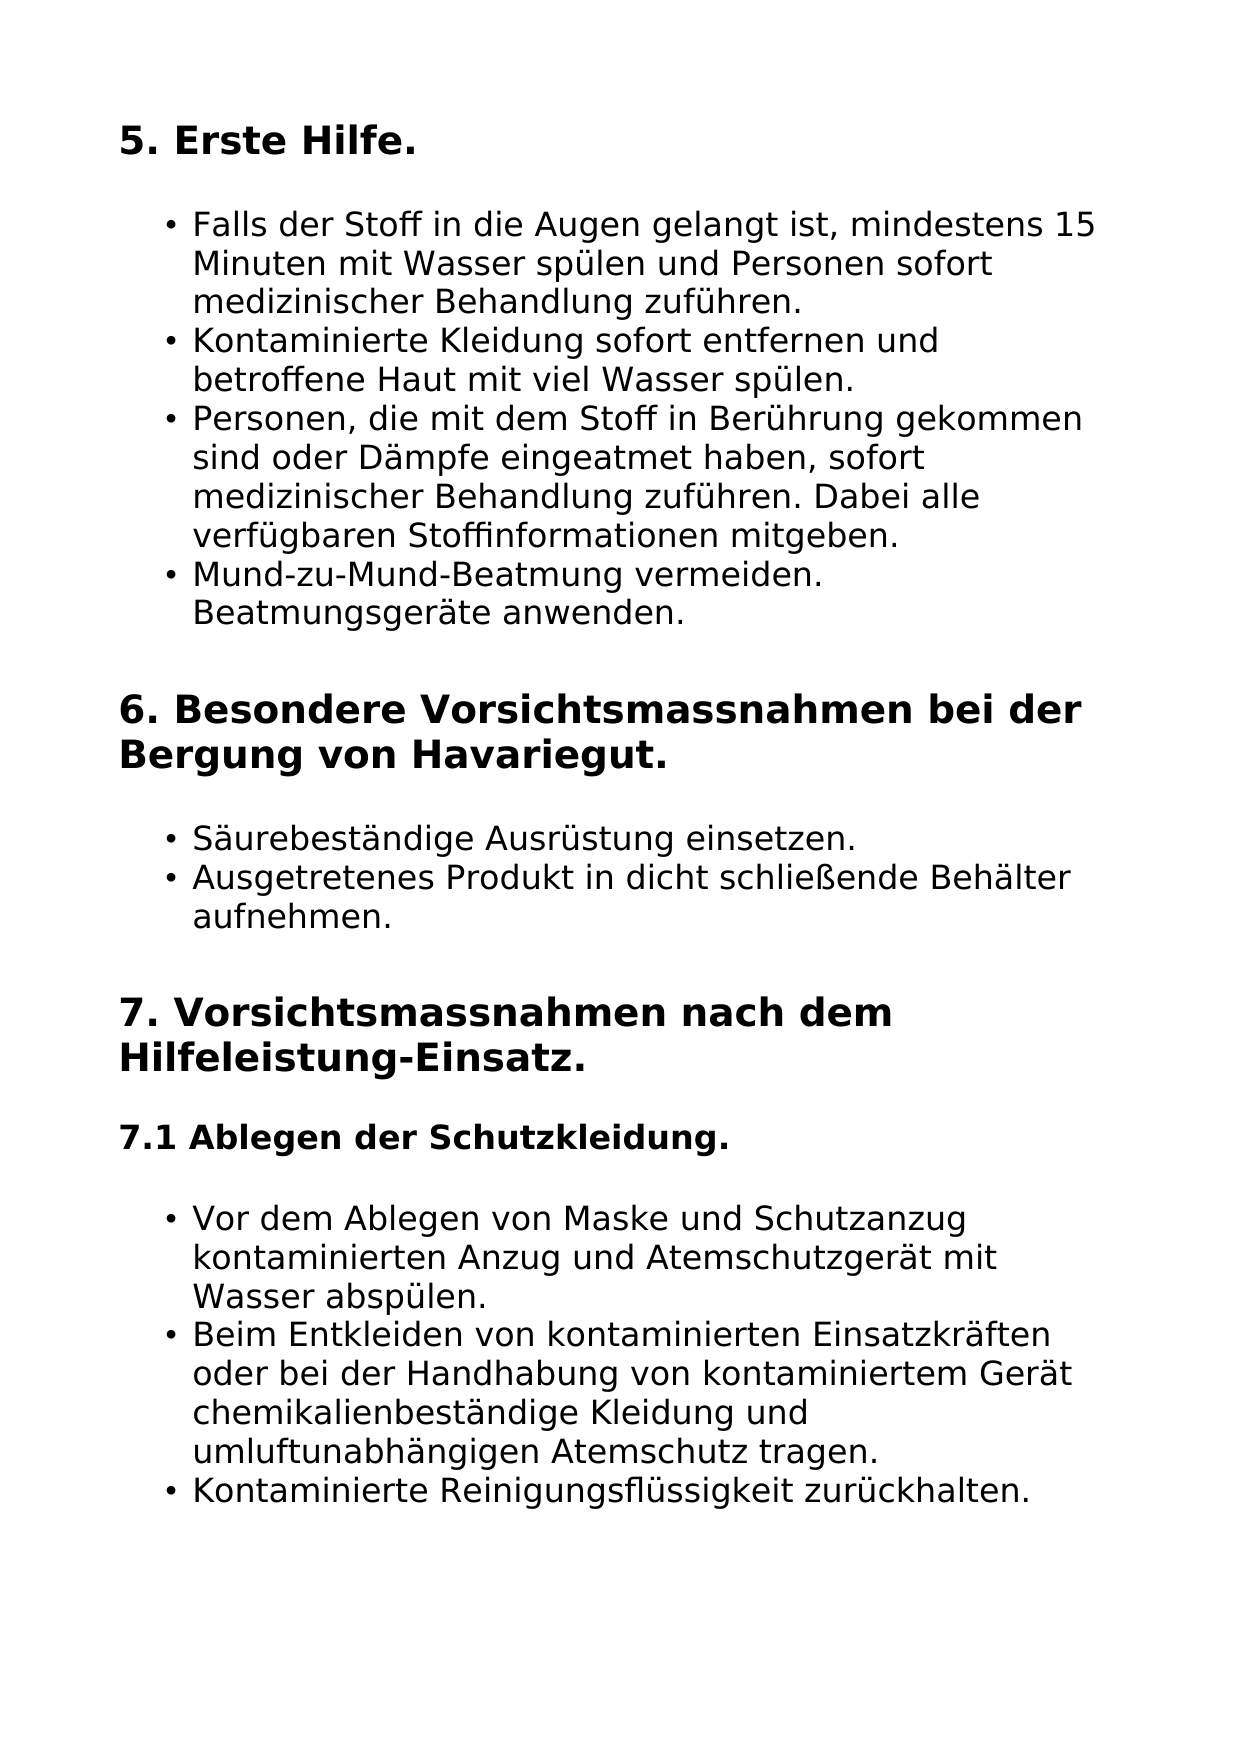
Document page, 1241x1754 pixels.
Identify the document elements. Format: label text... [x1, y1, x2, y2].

list Beim Entkleiden von kontaminierten Einsatzkräften oder bei der Handhabung von kontaminiertem Gerät chemikalienbeständige Kleidung und umluftunabhängigen Atemschutz tragen. [177, 1316, 1122, 1471]
list Falls der Stoff in die Augen gelangt ist, mindestens 15 Minuten mit Wasser spülen und Personen sofort medizinischer Behandlung zuführen. [177, 205, 1122, 322]
subtitle 7.1 Ablegen der Schutzkleidung. [118, 1118, 1122, 1157]
list Kontaminierte Reinigungsflüssigkeit zurückhalten. [177, 1471, 1122, 1510]
list Vor dem Ablegen von Maske und Schutzanzug kontaminierten Anzug und Atemschutzgerät mit Wasser abspülen. [177, 1199, 1122, 1316]
subtitle 6. Besondere Vorsichtsmassnahmen bei der Bergung von Havariegut. [118, 687, 1122, 778]
list Kontaminierte Kleidung sofort entfernen und betroffene Haut mit viel Wasser spülen. [177, 322, 1122, 399]
list Säurebeständige Ausrüstung einsetzen. [177, 819, 1122, 858]
list Mund-zu-Mund-Beatmung vermeiden. Beatmungsgeräte anwenden. [177, 555, 1122, 633]
list Personen, die mit dem Stoff in Berührung gekommen sind oder Dämpfe eingeatmet haben, sofort medizinischer Behandlung zuführen. Dabei alle verfügbaren Stoffinformationen mitgeben. [177, 399, 1122, 555]
subtitle 7. Vorsichtsmassnahmen nach dem Hilfeleistung-Einsatz. [118, 991, 1122, 1081]
list Ausgetretenes Produkt in dicht schließende Behälter aufnehmen. [177, 858, 1122, 936]
subtitle 5. Erste Hilfe. [118, 118, 1122, 163]
